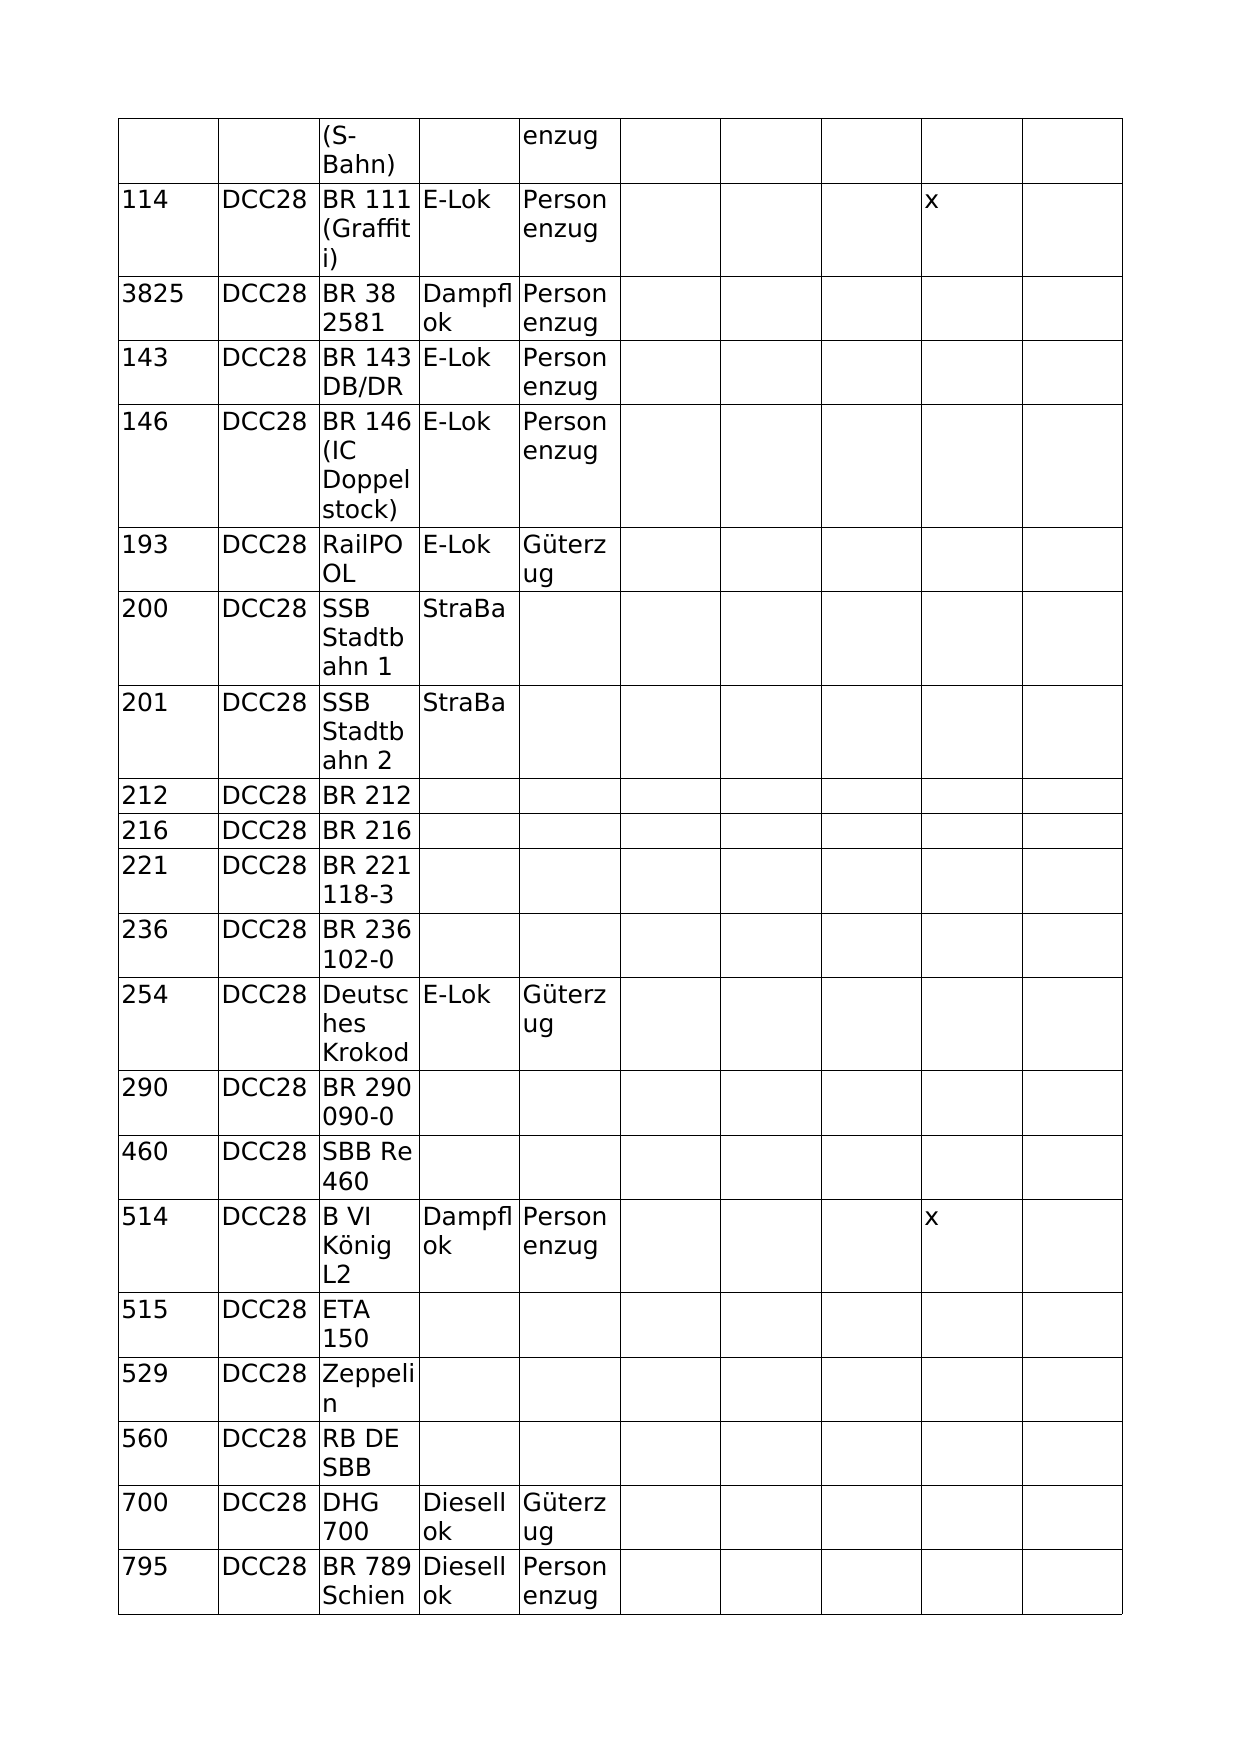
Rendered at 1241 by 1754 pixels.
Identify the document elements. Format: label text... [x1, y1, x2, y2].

table_cell DCC28 [219, 1358, 319, 1421]
table_cell [822, 277, 921, 340]
table_cell [1023, 184, 1122, 276]
table_cell [721, 184, 821, 276]
table_cell 254 [119, 978, 218, 1070]
table_cell [822, 1422, 921, 1485]
table_cell 236 [119, 914, 218, 977]
table_cell Personenzug [520, 341, 620, 404]
table_cell [721, 119, 821, 182]
table_cell [621, 1293, 720, 1357]
table_cell [621, 341, 720, 404]
table_cell [822, 779, 921, 813]
table_cell [822, 405, 921, 527]
table_cell [1023, 528, 1122, 591]
table_cell [922, 1293, 1022, 1357]
table_cell Güterzug [520, 1486, 620, 1549]
table_cell [721, 686, 821, 778]
table_cell DCC28 [219, 686, 319, 778]
table_cell [822, 1358, 921, 1421]
table_cell DCC28 [219, 849, 319, 913]
table_cell [822, 1136, 921, 1199]
table_cell [822, 1486, 921, 1549]
table_cell [621, 184, 720, 276]
table_cell [621, 1550, 720, 1614]
table_cell [822, 686, 921, 778]
table_cell [420, 1358, 519, 1421]
table_cell [420, 119, 519, 182]
table_cell DCC28 [219, 1486, 319, 1549]
table_cell [922, 341, 1022, 404]
table_cell DCC28 [219, 1200, 319, 1292]
table_cell [822, 1293, 921, 1357]
table_cell [1023, 1486, 1122, 1549]
table_cell [922, 1136, 1022, 1199]
table_cell [621, 1071, 720, 1134]
table_cell [721, 914, 821, 977]
table_cell x [922, 1200, 1022, 1292]
table_cell [621, 405, 720, 527]
table_cell [922, 277, 1022, 340]
table_cell [1023, 405, 1122, 527]
table_cell [922, 119, 1022, 182]
table_cell BR 290 090-0 [320, 1071, 419, 1134]
table_cell [822, 849, 921, 913]
table_cell [1023, 849, 1122, 913]
table_cell [822, 592, 921, 685]
table_cell [1023, 341, 1122, 404]
table_cell 700 [119, 1486, 218, 1549]
table_cell [721, 528, 821, 591]
table_cell Personenzug [520, 1200, 620, 1292]
table_cell [1023, 1422, 1122, 1485]
table_cell [621, 528, 720, 591]
table_cell [922, 1422, 1022, 1485]
table_cell DCC28 [219, 1550, 319, 1614]
table_cell [822, 914, 921, 977]
table_cell 200 [119, 592, 218, 685]
table_cell [420, 1071, 519, 1134]
table_cell [219, 119, 319, 182]
table_cell E-Lok [420, 528, 519, 591]
table_cell [520, 814, 620, 848]
table_cell [721, 1200, 821, 1292]
table_cell SSB Stadtbahn 1 [320, 592, 419, 685]
table_cell [721, 978, 821, 1070]
table_cell 114 [119, 184, 218, 276]
table_cell [420, 814, 519, 848]
table_cell [621, 1200, 720, 1292]
table_cell [621, 119, 720, 182]
table_cell Personenzug [520, 405, 620, 527]
table_cell [922, 405, 1022, 527]
table_cell [520, 914, 620, 977]
table_cell BR 146 (IC Doppelstock) [320, 405, 419, 527]
table_cell [621, 779, 720, 813]
table_cell [1023, 686, 1122, 778]
table_cell [520, 1071, 620, 1134]
table_cell Personenzug [520, 277, 620, 340]
table_cell [922, 849, 1022, 913]
table_cell [621, 1486, 720, 1549]
table_cell [1023, 1358, 1122, 1421]
table_cell [1023, 914, 1122, 977]
table_cell [1023, 1550, 1122, 1614]
table_cell [922, 1071, 1022, 1134]
table_cell 3825 [119, 277, 218, 340]
table_cell 795 [119, 1550, 218, 1614]
table_cell DCC28 [219, 779, 319, 813]
table_cell [621, 1136, 720, 1199]
table_cell 515 [119, 1293, 218, 1357]
table_cell [822, 1071, 921, 1134]
table_cell [822, 341, 921, 404]
table_cell [922, 686, 1022, 778]
table_cell B VI König L2 [320, 1200, 419, 1292]
table_cell [721, 1422, 821, 1485]
table_cell StraBa [420, 686, 519, 778]
table_cell DCC28 [219, 914, 319, 977]
table_cell [922, 779, 1022, 813]
table_cell x [922, 184, 1022, 276]
table_cell 221 [119, 849, 218, 913]
table_cell [721, 1550, 821, 1614]
table_cell 193 [119, 528, 218, 591]
table_cell [922, 978, 1022, 1070]
table_cell [822, 1200, 921, 1292]
table_cell [822, 978, 921, 1070]
table_cell 560 [119, 1422, 218, 1485]
table_cell [721, 779, 821, 813]
table_cell DCC28 [219, 592, 319, 685]
table_cell [520, 1422, 620, 1485]
table_cell Güterzug [520, 528, 620, 591]
table_cell DCC28 [219, 1293, 319, 1357]
table_cell [1023, 1136, 1122, 1199]
table_cell 146 [119, 405, 218, 527]
table_cell [520, 849, 620, 913]
table_cell [420, 914, 519, 977]
table_cell 143 [119, 341, 218, 404]
table_cell [1023, 814, 1122, 848]
table_cell [520, 779, 620, 813]
table_cell BR 216 [320, 814, 419, 848]
table_cell DCC28 [219, 1136, 319, 1199]
table_cell DCC28 [219, 1071, 319, 1134]
table_cell [420, 849, 519, 913]
table_cell 460 [119, 1136, 218, 1199]
table_cell DCC28 [219, 341, 319, 404]
table_cell [721, 1358, 821, 1421]
table_cell [520, 1358, 620, 1421]
table_cell [721, 1136, 821, 1199]
table_cell [721, 849, 821, 913]
table_cell [721, 592, 821, 685]
table_cell StraBa [420, 592, 519, 685]
table_cell [1023, 779, 1122, 813]
table_cell [1023, 1071, 1122, 1134]
table_cell [721, 1071, 821, 1134]
table_cell [721, 814, 821, 848]
table_cell [1023, 978, 1122, 1070]
table_cell [922, 1358, 1022, 1421]
table_cell 529 [119, 1358, 218, 1421]
table_cell [520, 1293, 620, 1357]
table_cell SSB Stadtbahn 2 [320, 686, 419, 778]
table_cell [621, 1358, 720, 1421]
table_cell Personenzug [520, 184, 620, 276]
table_cell [1023, 119, 1122, 182]
table_cell DCC28 [219, 978, 319, 1070]
table_cell DCC28 [219, 405, 319, 527]
table_cell ETA 150 [320, 1293, 419, 1357]
table_cell BR 212 [320, 779, 419, 813]
table_cell Diesellok [420, 1550, 519, 1614]
table_cell DCC28 [219, 184, 319, 276]
table_cell [1023, 592, 1122, 685]
table_cell 216 [119, 814, 218, 848]
table_cell E-Lok [420, 184, 519, 276]
table_cell [520, 1136, 620, 1199]
table_cell DCC28 [219, 814, 319, 848]
table_cell [721, 405, 821, 527]
table_cell Zeppelin [320, 1358, 419, 1421]
table_cell E-Lok [420, 978, 519, 1070]
table_cell [822, 1550, 921, 1614]
table_cell [721, 341, 821, 404]
table_cell BR 111 (Graffiti) [320, 184, 419, 276]
table_cell Diesellok [420, 1486, 519, 1549]
table_cell Dampflok [420, 277, 519, 340]
table_cell [621, 978, 720, 1070]
table_cell E-Lok [420, 405, 519, 527]
table_cell (S-Bahn) [320, 119, 419, 182]
table_cell BR 38 2581 [320, 277, 419, 340]
table_cell RailPOOL [320, 528, 419, 591]
table_cell [822, 119, 921, 182]
table_cell [420, 1293, 519, 1357]
table_cell [621, 277, 720, 340]
table_cell [922, 914, 1022, 977]
table_cell DCC28 [219, 277, 319, 340]
table_cell BR 143 DB/DR [320, 341, 419, 404]
table_cell 201 [119, 686, 218, 778]
table_cell Deutsches Krokod [320, 978, 419, 1070]
table_cell [420, 1422, 519, 1485]
table_cell DCC28 [219, 1422, 319, 1485]
table_cell [621, 686, 720, 778]
table_cell BR 236 102-0 [320, 914, 419, 977]
table_cell [621, 1422, 720, 1485]
table_cell [420, 779, 519, 813]
table_cell [621, 914, 720, 977]
table_cell [822, 814, 921, 848]
table_cell [621, 849, 720, 913]
table_cell enzug [520, 119, 620, 182]
table_cell [1023, 1200, 1122, 1292]
table_cell [1023, 1293, 1122, 1357]
table_cell Dampflok [420, 1200, 519, 1292]
table_cell E-Lok [420, 341, 519, 404]
table_cell 290 [119, 1071, 218, 1134]
table_cell [520, 592, 620, 685]
table_cell [621, 814, 720, 848]
table_cell Personenzug [520, 1550, 620, 1614]
table_cell [721, 1293, 821, 1357]
table_cell [119, 119, 218, 182]
table_cell [822, 528, 921, 591]
table_cell [922, 592, 1022, 685]
table_cell [721, 277, 821, 340]
table_cell RB DE SBB [320, 1422, 419, 1485]
table_cell [621, 592, 720, 685]
table_cell 514 [119, 1200, 218, 1292]
table_cell [822, 184, 921, 276]
table_cell BR 221 118-3 [320, 849, 419, 913]
table_cell DHG 700 [320, 1486, 419, 1549]
table_cell BR 789 Schien [320, 1550, 419, 1614]
table_cell SBB Re 460 [320, 1136, 419, 1199]
table_cell [1023, 277, 1122, 340]
table_cell [922, 1486, 1022, 1549]
table_cell [922, 528, 1022, 591]
table_cell Güterzug [520, 978, 620, 1070]
table_cell [420, 1136, 519, 1199]
table_cell DCC28 [219, 528, 319, 591]
table_cell 212 [119, 779, 218, 813]
table_cell [922, 1550, 1022, 1614]
table_cell [922, 814, 1022, 848]
table_cell [721, 1486, 821, 1549]
table_cell [520, 686, 620, 778]
